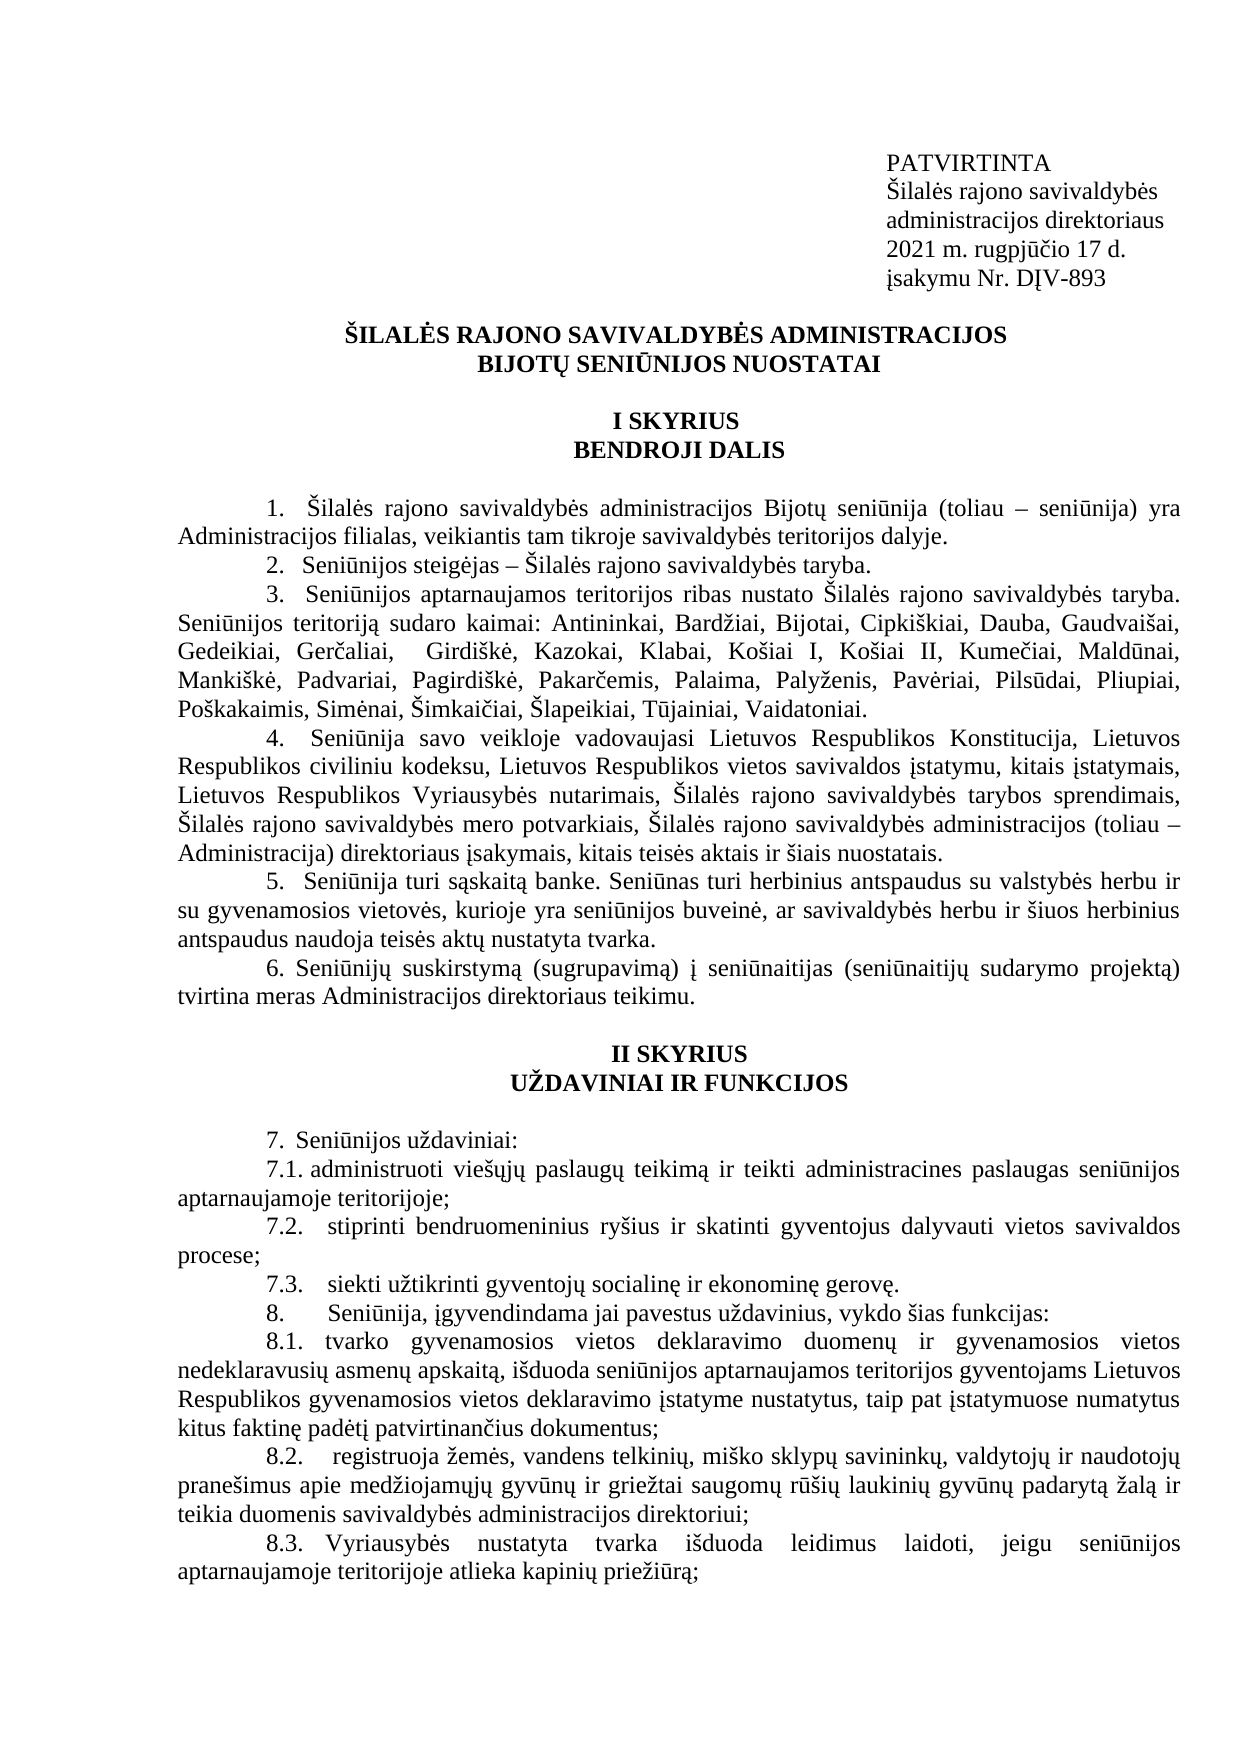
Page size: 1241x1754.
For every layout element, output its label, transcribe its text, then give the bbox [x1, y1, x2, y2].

text 7.1. administruoti viešųjų paslaugų teikimą ir teikti administracines paslaugas seniūnijos aptarnaujamoje teritorijoje; [177, 1154, 1181, 1211]
text UŽDAVINIAI IR FUNKCIJOS [177, 1068, 1181, 1096]
text administracijos direktoriaus [177, 205, 1181, 234]
text įsakymu Nr. DĮV-893 [177, 263, 1181, 291]
text 8. Seniūnija, įgyvendindama jai pavestus uždavinius, vykdo šias funkcijas: [177, 1298, 1181, 1326]
text 8.2. registruoja žemės, vandens telkinių, miško sklypų savininkų, valdytojų ir naudotojų pranešimus apie medžiojamųjų gyvūnų ir griežtai saugomų rūšių laukinių gyvūnų padarytą žalą ir teikia duomenis savivaldybės administracijos direktoriui; [177, 1441, 1181, 1528]
text II SKYRIUS [177, 1039, 1181, 1068]
text 6. Seniūnijų suskirstymą (sugrupavimą) į seniūnaitijas (seniūnaitijų sudarymo projektą) tvirtina meras Administracijos direktoriaus teikimu. [177, 953, 1181, 1010]
text 8.3. Vyriausybės nustatyta tvarka išduoda leidimus laidoti, jeigu seniūnijos aptarnaujamoje teritorijoje atlieka kapinių priežiūrą; [177, 1528, 1181, 1585]
text 4. Seniūnija savo veikloje vadovaujasi Lietuvos Respublikos Konstitucija, Lietuvos Respublikos civiliniu kodeksu, Lietuvos Respublikos vietos savivaldos įstatymu, kitais įstatymais, Lietuvos Respublikos Vyriausybės nutarimais, Šilalės rajono savivaldybės tarybos sprendimais, Šilalės rajono savivaldybės mero potvarkiais, Šilalės rajono savivaldybės administracijos (toliau – Administracija) direktoriaus įsakymais, kitais teisės aktais ir šiais nuostatais. [177, 723, 1181, 866]
text BIJOTŲ SENIŪNIJOS NUOSTATAI [177, 349, 1181, 378]
text ŠILALĖS RAJONO SAVIVALDYBĖS ADMINISTRACIJOS [177, 320, 1181, 349]
text 8.1. tvarko gyvenamosios vietos deklaravimo duomenų ir gyvenamosios vietos nedeklaravusių asmenų apskaitą, išduoda seniūnijos aptarnaujamos teritorijos gyventojams Lietuvos Respublikos gyvenamosios vietos deklaravimo įstatyme nustatytus, taip pat įstatymuose numatytus kitus faktinę padėtį patvirtinančius dokumentus; [177, 1326, 1181, 1441]
text I SKYRIUS [177, 406, 1181, 435]
text 3. Seniūnijos aptarnaujamos teritorijos ribas nustato Šilalės rajono savivaldybės taryba. Seniūnijos teritoriją sudaro kaimai: Antininkai, Bardžiai, Bijotai, Cipkiškiai, Dauba, Gaudvaišai, Gedeikiai, Gerčaliai, Girdiškė, Kazokai, Klabai, Košiai I, Košiai II, Kumečiai, Maldūnai, Mankiškė, Padvariai, Pagirdiškė, Pakarčemis, Palaima, Palyženis, Pavėriai, Pilsūdai, Pliupiai, Poškakaimis, Simėnai, Šimkaičiai, Šlapeikiai, Tūjainiai, Vaidatoniai. [177, 579, 1181, 723]
text BENDROJI DALIS [177, 435, 1181, 464]
text 2. Seniūnijos steigėjas – Šilalės rajono savivaldybės taryba. [177, 550, 1181, 579]
text 7.3. siekti užtikrinti gyventojų socialinę ir ekonominę gerovę. [177, 1269, 1181, 1298]
text 7.2. stiprinti bendruomeninius ryšius ir skatinti gyventojus dalyvauti vietos savivaldos procese; [177, 1211, 1181, 1269]
text Šilalės rajono savivaldybės [177, 176, 1181, 205]
text 7. Seniūnijos uždaviniai: [177, 1125, 1181, 1154]
text PATVIRTINTA [177, 148, 1181, 176]
text 1. Šilalės rajono savivaldybės administracijos Bijotų seniūnija (toliau – seniūnija) yra Administracijos filialas, veikiantis tam tikroje savivaldybės teritorijos dalyje. [177, 493, 1181, 550]
text 2021 m. rugpjūčio 17 d. [177, 234, 1181, 263]
text 5. Seniūnija turi sąskaitą banke. Seniūnas turi herbinius antspaudus su valstybės herbu ir su gyvenamosios vietovės, kurioje yra seniūnijos buveinė, ar savivaldybės herbu ir šiuos herbinius antspaudus naudoja teisės aktų nustatyta tvarka. [177, 866, 1181, 953]
